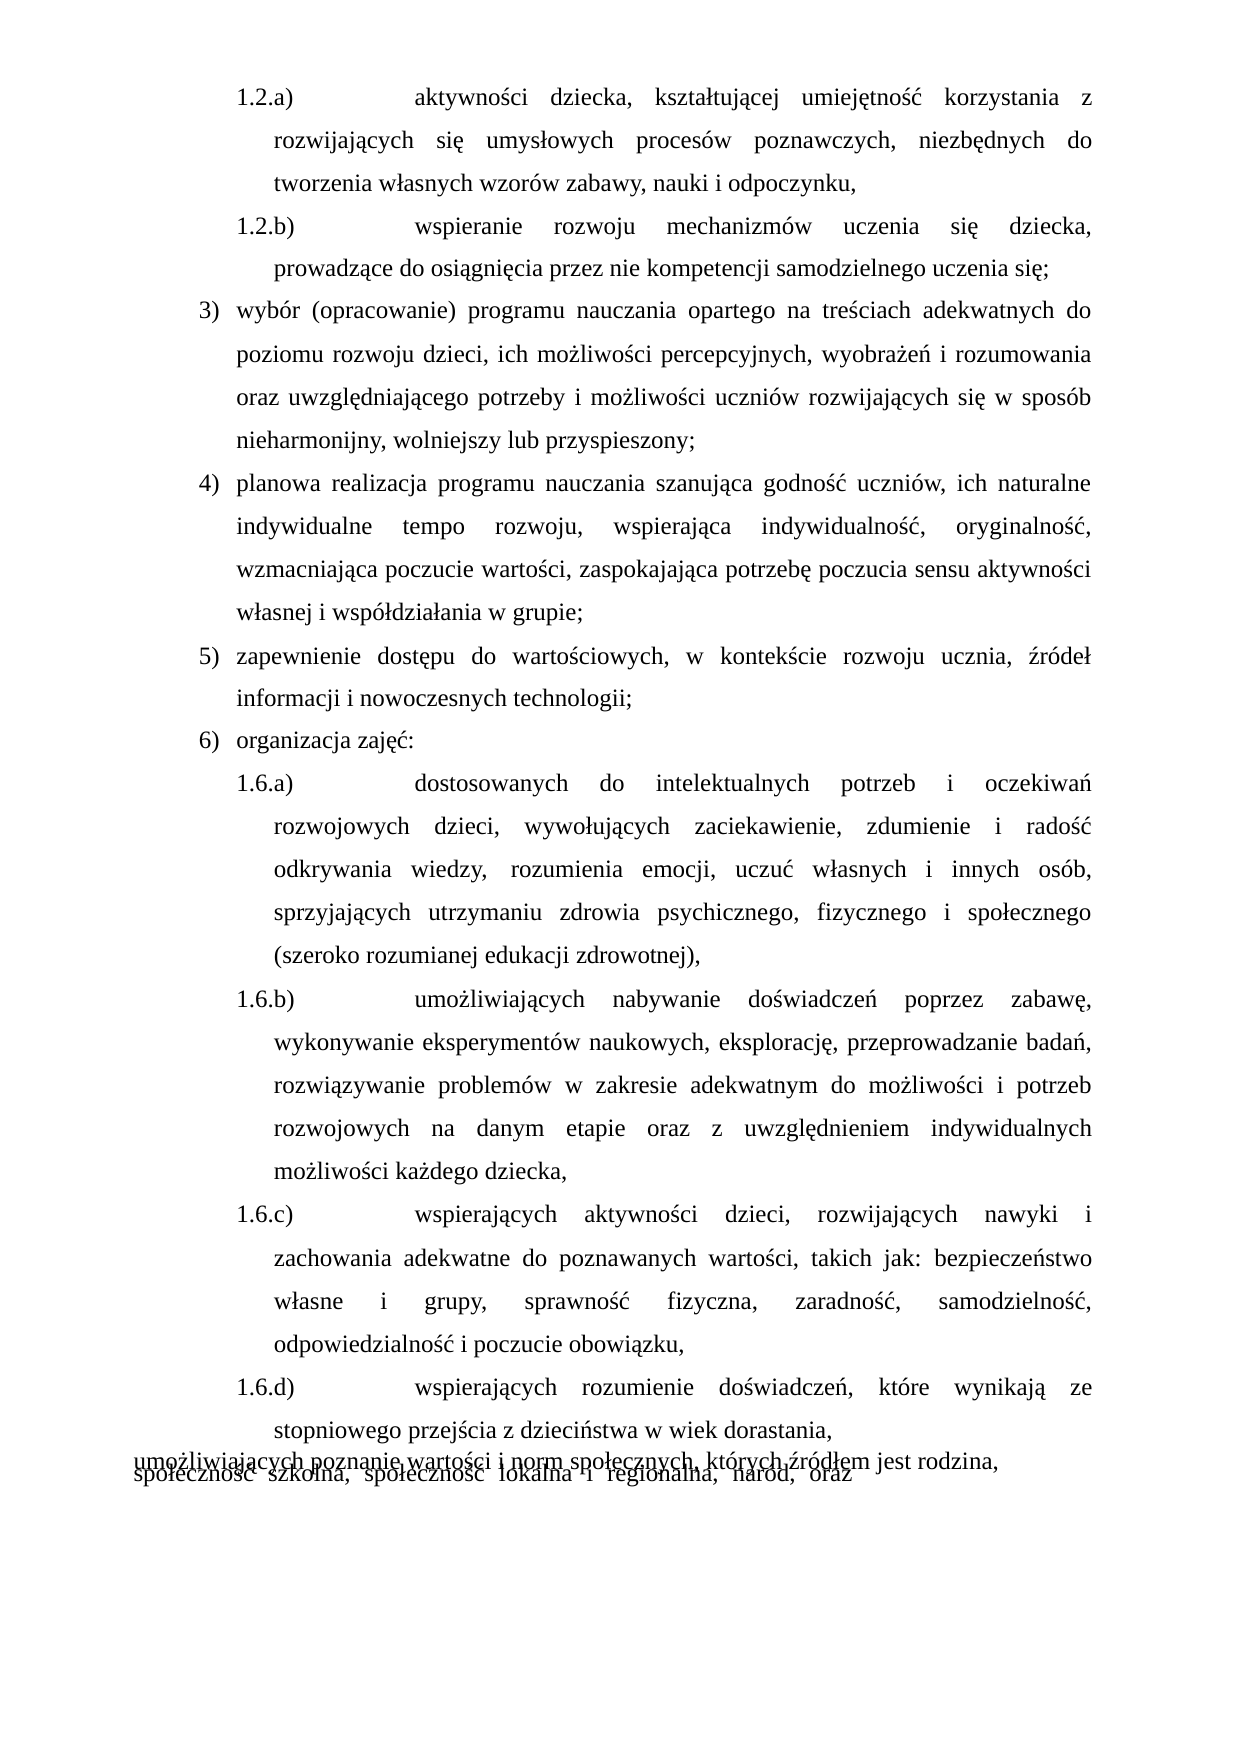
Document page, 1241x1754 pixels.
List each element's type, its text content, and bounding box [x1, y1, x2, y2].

list wspierających aktywności dzieci, rozwijających nawyki i zachowania adekwatne do poznawanych wartości, takich jak: bezpieczeństwo własne i grupy, sprawność fizyczna, zaradność, samodzielność, odpowiedzialność i poczucie obowiązku, [236, 1199, 1092, 1358]
list planowa realizacja programu nauczania szanująca godność uczniów, ich naturalne indywidualne tempo rozwoju, wspierająca indywidualność, oryginalność, wzmacniająca poczucie wartości, zaspokajająca potrzebę poczucia sensu aktywności własnej i współdziałania w grupie; [199, 468, 1092, 626]
list dostosowanych do intelektualnych potrzeb i oczekiwań rozwojowych dzieci, wywołujących zaciekawienie, zdumienie i radość odkrywania wiedzy, rozumienia emocji, uczuć własnych i innych osób, sprzyjających utrzymaniu zdrowia psychicznego, fizycznego i społecznego (szeroko rozumianej edukacji zdrowotnej), [236, 768, 1092, 969]
list umożliwiających nabywanie doświadczeń poprzez zabawę, wykonywanie eksperymentów naukowych, eksplorację, przeprowadzanie badań, rozwiązywanie problemów w zakresie adekwatnym do możliwości i potrzeb rozwojowych na danym etapie oraz z uwzględnieniem indywidualnych możliwości każdego dziecka, [236, 984, 1092, 1185]
list organizacja zajęć: [199, 725, 1105, 754]
text umożliwiających poznanie wartości i norm społecznych, których źródłem jest rodzina, społeczność szkolna, społeczność lokalna i regionalna, naród, oraz [133, 1458, 1105, 1487]
list aktywności dziecka, kształtującej umiejętność korzystania z rozwijających się umysłowych procesów poznawczych, niezbędnych do tworzenia własnych wzorów zabawy, nauki i odpoczynku, [236, 82, 1093, 197]
list wspierających rozumienie doświadczeń, które wynikają ze stopniowego przejścia z dzieciństwa w wiek dorastania, [236, 1372, 1092, 1444]
list wspieranie rozwoju mechanizmów uczenia się dziecka, prowadzące do osiągnięcia przez nie kompetencji samodzielnego uczenia się; [236, 211, 1092, 282]
list zapewnienie dostępu do wartościowych, w kontekście rozwoju ucznia, źródeł informacji i nowoczesnych technologii; [199, 641, 1092, 711]
list wybór (opracowanie) programu nauczania opartego na treściach adekwatnych do poziomu rozwoju dzieci, ich możliwości percepcyjnych, wyobrażeń i rozumowania oraz uwzględniającego potrzeby i możliwości uczniów rozwijających się w sposób nieharmonijny, wolniejszy lub przyspieszony; [199, 296, 1092, 454]
